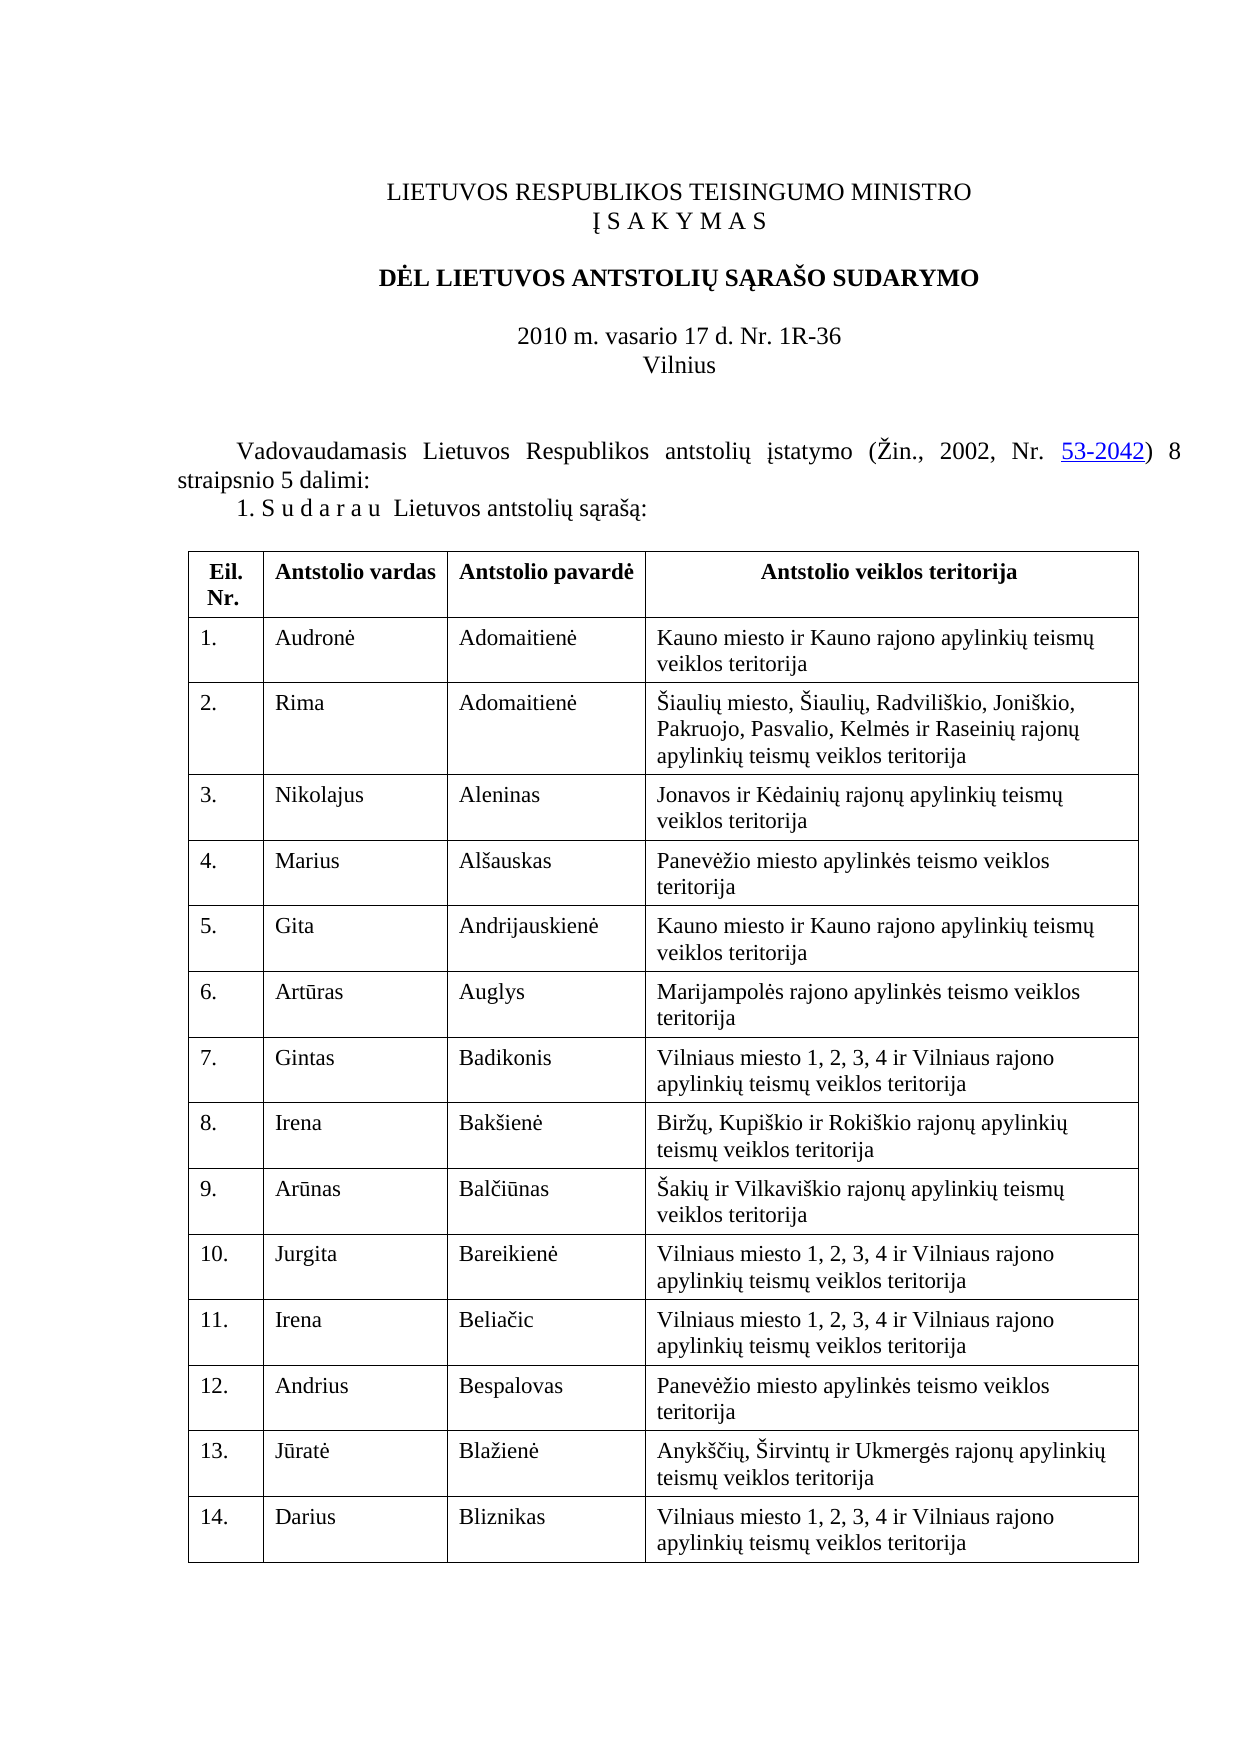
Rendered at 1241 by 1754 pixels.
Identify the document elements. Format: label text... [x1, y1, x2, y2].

table_cell Marius [264, 841, 447, 905]
table_cell Alšauskas [448, 841, 645, 905]
table_cell Nikolajus [264, 775, 447, 840]
table_cell 1. [189, 618, 263, 682]
table_cell Vilniaus miesto 1, 2, 3, 4 ir Vilniaus rajono apylinkių teismų veiklos teritorija [646, 1497, 1138, 1562]
table_cell Marijampolės rajono apylinkės teismo veiklos teritorija [646, 972, 1138, 1037]
text DĖL LIETUVOS ANTSTOLIŲ SĄRAŠO SUDARYMO [177, 263, 1181, 292]
table_cell 4. [189, 841, 263, 905]
text ĮSAKYMAS [177, 206, 1181, 235]
table_cell 2. [189, 683, 263, 774]
table_cell Rima [264, 683, 447, 774]
table_cell Kauno miesto ir Kauno rajono apylinkių teismų veiklos teritorija [646, 906, 1138, 971]
table_cell 9. [189, 1169, 263, 1233]
table_cell Beliačic [448, 1300, 645, 1365]
table_cell Audronė [264, 618, 447, 682]
table_cell Darius [264, 1497, 447, 1562]
table_cell 7. [189, 1038, 263, 1102]
table_cell Panevėžio miesto apylinkės teismo veiklos teritorija [646, 841, 1138, 905]
text Vilnius [177, 350, 1181, 378]
table_cell Adomaitienė [448, 618, 645, 682]
table_cell Arūnas [264, 1169, 447, 1233]
table_cell Šakių ir Vilkaviškio rajonų apylinkių teismų veiklos teritorija [646, 1169, 1138, 1233]
table_cell Bliznikas [448, 1497, 645, 1562]
text 2010 m. vasario 17 d. Nr. 1R-36 [177, 321, 1181, 350]
table_cell 6. [189, 972, 263, 1037]
table_cell Irena [264, 1103, 447, 1168]
text LIETUVOS RESPUBLIKOS TEISINGUMO MINISTRO [177, 177, 1181, 206]
table_cell Jurgita [264, 1235, 447, 1299]
text 1. Sudarau Lietuvos antstolių sąrašą: [177, 493, 1181, 522]
table_header Antstolio pavardė [448, 552, 645, 617]
table_cell 12. [189, 1366, 263, 1430]
table_cell Jonavos ir Kėdainių rajonų apylinkių teismų veiklos teritorija [646, 775, 1138, 840]
table_cell Adomaitienė [448, 683, 645, 774]
table_cell Andrijauskienė [448, 906, 645, 971]
table_cell 3. [189, 775, 263, 840]
table_cell Andrius [264, 1366, 447, 1430]
table_cell Artūras [264, 972, 447, 1037]
table_cell 13. [189, 1431, 263, 1496]
table_cell Balčiūnas [448, 1169, 645, 1233]
table_header Antstolio vardas [264, 552, 447, 617]
table_cell Vilniaus miesto 1, 2, 3, 4 ir Vilniaus rajono apylinkių teismų veiklos teritorija [646, 1038, 1138, 1102]
table_cell Bakšienė [448, 1103, 645, 1168]
table_cell 5. [189, 906, 263, 971]
table_header Eil. Nr. [189, 552, 263, 617]
table_cell Panevėžio miesto apylinkės teismo veiklos teritorija [646, 1366, 1138, 1430]
table_cell Gintas [264, 1038, 447, 1102]
table_cell 10. [189, 1235, 263, 1299]
table_cell 14. [189, 1497, 263, 1562]
table_cell Vilniaus miesto 1, 2, 3, 4 ir Vilniaus rajono apylinkių teismų veiklos teritorija [646, 1300, 1138, 1365]
table_cell Badikonis [448, 1038, 645, 1102]
table_cell Anykščių, Širvintų ir Ukmergės rajonų apylinkių teismų veiklos teritorija [646, 1431, 1138, 1496]
text Vadovaudamasis Lietuvos Respublikos antstolių įstatymo (Žin., 2002, Nr. 53-2042) 8 straipsnio 5 dalimi: [177, 436, 1181, 493]
table_cell Biržų, Kupiškio ir Rokiškio rajonų apylinkių teismų veiklos teritorija [646, 1103, 1138, 1168]
table_cell Gita [264, 906, 447, 971]
table_cell Kauno miesto ir Kauno rajono apylinkių teismų veiklos teritorija [646, 618, 1138, 682]
table_cell Šiaulių miesto, Šiaulių, Radviliškio, Joniškio, Pakruojo, Pasvalio, Kelmės ir Raseinių rajonų apylinkių teismų veiklos teritorija [646, 683, 1138, 774]
table_cell Aleninas [448, 775, 645, 840]
table_cell Auglys [448, 972, 645, 1037]
table_cell Vilniaus miesto 1, 2, 3, 4 ir Vilniaus rajono apylinkių teismų veiklos teritorija [646, 1235, 1138, 1299]
table_cell Irena [264, 1300, 447, 1365]
table_cell Jūratė [264, 1431, 447, 1496]
table_header Antstolio veiklos teritorija [646, 552, 1138, 617]
table_cell Blažienė [448, 1431, 645, 1496]
table_cell 11. [189, 1300, 263, 1365]
table_cell Bespalovas [448, 1366, 645, 1430]
table_cell 8. [189, 1103, 263, 1168]
table_cell Bareikienė [448, 1235, 645, 1299]
